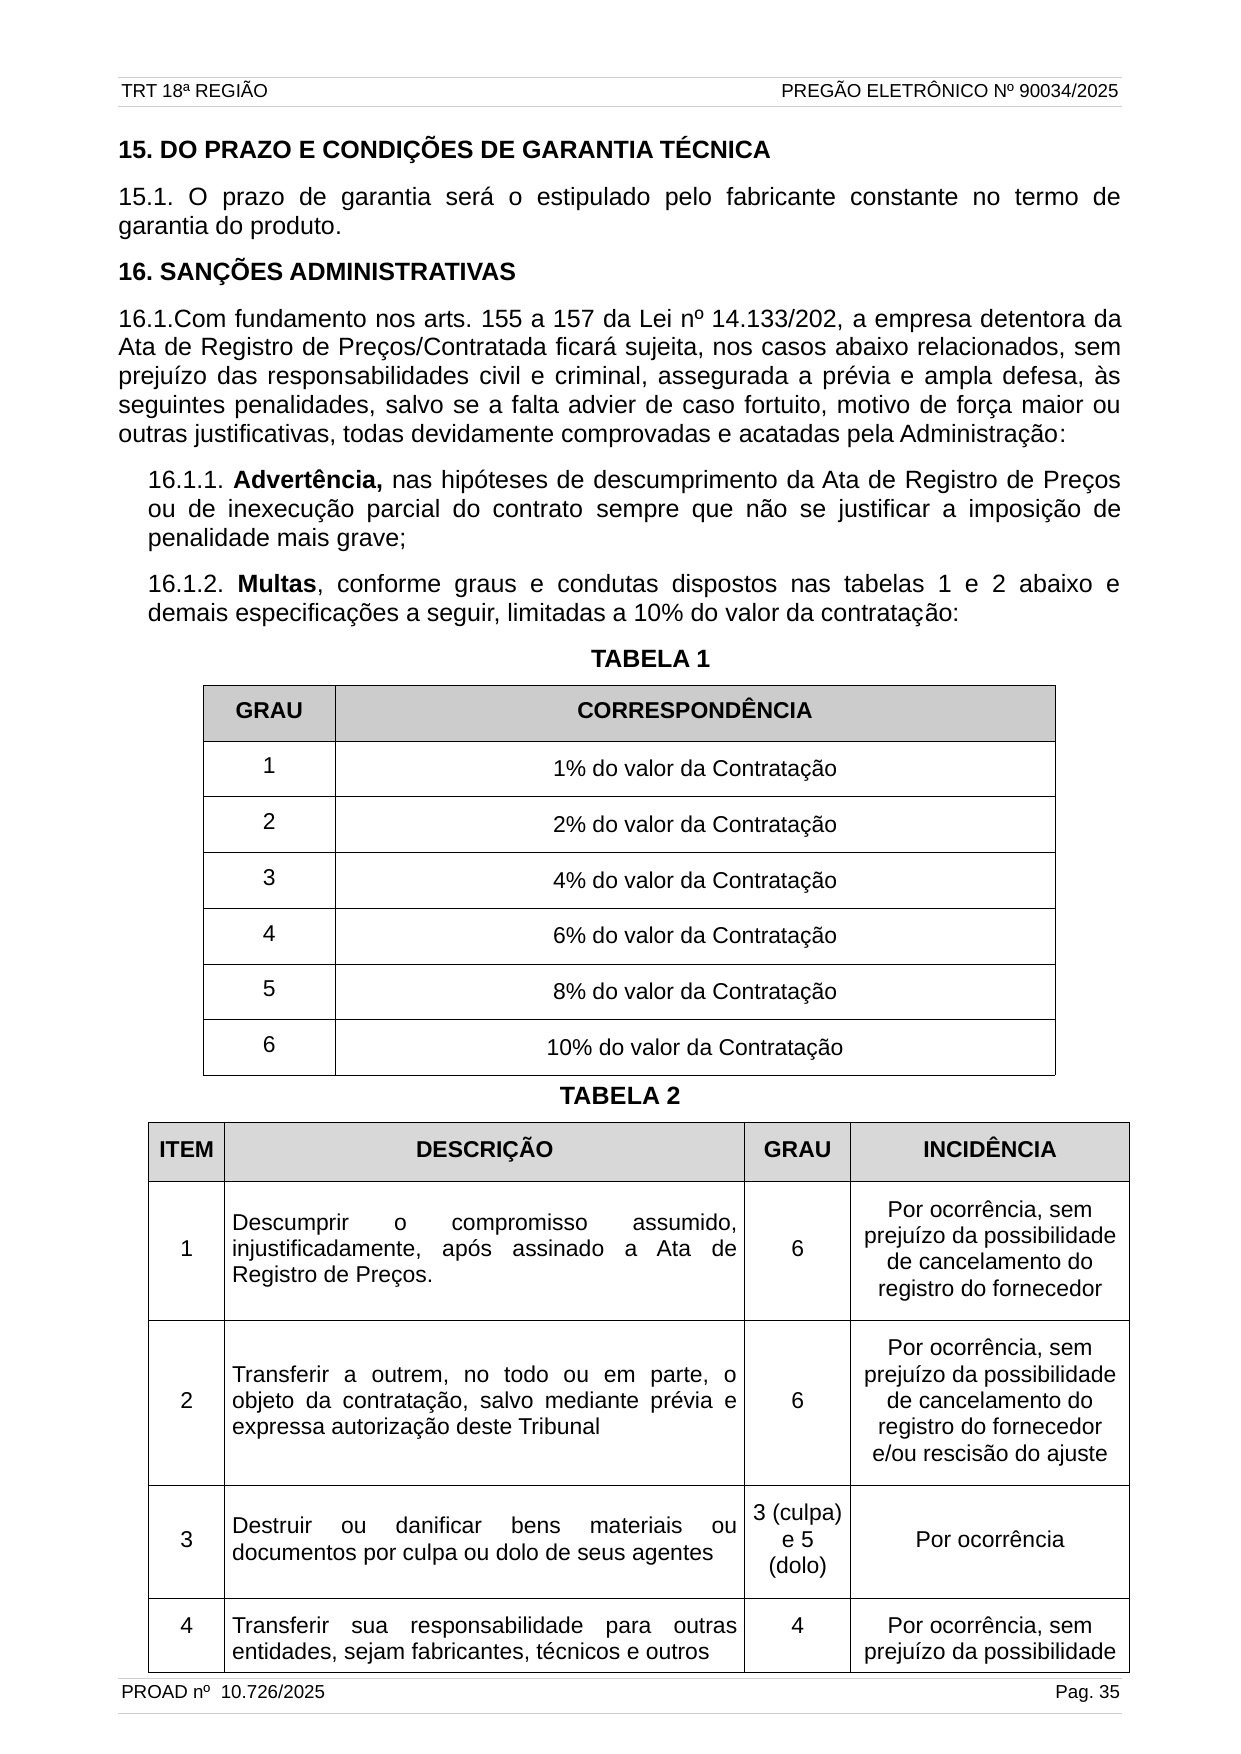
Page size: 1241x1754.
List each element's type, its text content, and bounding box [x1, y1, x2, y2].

table_cell Por ocorrência, sem prejuízo da possibilidade de cancelamento do registro do fornecedor [851, 1182, 1129, 1320]
table_cell 8% do valor da Contratação [336, 965, 1055, 1019]
table_cell 4 [149, 1599, 224, 1672]
table_header INCIDÊNCIA [851, 1123, 1129, 1181]
table_cell 4% do valor da Contratação [336, 853, 1055, 908]
text 16.1.2. Multas, conforme graus e condutas dispostos nas tabelas 1 e 2 abaixo e demais especificações a seguir, limitadas a 10% do valor da contratação: [148, 569, 1122, 627]
table_cell 6 [745, 1182, 850, 1320]
table_cell 1 [149, 1182, 224, 1320]
table_cell Transferir sua responsabilidade para outras entidades, sejam fabricantes, técnicos e outros [225, 1599, 744, 1672]
text TABELA 1 [179, 644, 1122, 673]
text 16.1.Com fundamento nos arts. 155 a 157 da Lei nº 14.133/202, a empresa detentora da Ata de Registro de Preços/Contratada ficará sujeita, nos casos abaixo relacionados, sem prejuízo das responsabilidades civil e criminal, assegurada a prévia e ampla defesa, às seguintes penalidades, salvo se a falta advier de caso fortuito, motivo de força maior ou outras justificativas, todas devidamente comprovadas e acatadas pela Administração: [118, 304, 1122, 447]
table_cell Descumprir o compromisso assumido, injustificadamente, após assinado a Ata de Registro de Preços. [225, 1182, 744, 1320]
table_cell 6 [204, 1020, 335, 1075]
table_cell 1% do valor da Contratação [336, 742, 1055, 796]
table_cell 1 [204, 742, 335, 796]
table_cell Destruir ou danificar bens materiais ou documentos por culpa ou dolo de seus agentes [225, 1486, 744, 1597]
table_header CORRESPONDÊNCIA [336, 686, 1055, 741]
table_cell 2% do valor da Contratação [336, 797, 1055, 852]
text 16.1.1. Advertência, nas hipóteses de descumprimento da Ata de Registro de Preços ou de inexecução parcial do contrato sempre que não se justificar a imposição de penalidade mais grave; [148, 465, 1122, 551]
table_cell 6% do valor da Contratação [336, 909, 1055, 963]
table_cell Transferir a outrem, no todo ou em parte, o objeto da contratação, salvo mediante prévia e expressa autorização deste Tribunal [225, 1321, 744, 1485]
table_header ITEM [149, 1123, 224, 1181]
table_cell 10% do valor da Contratação [336, 1020, 1055, 1075]
table_header GRAU [204, 686, 335, 741]
table_cell 6 [745, 1321, 850, 1485]
table_cell 3 (culpa) e 5 (dolo) [745, 1486, 850, 1597]
table_cell Por ocorrência [851, 1486, 1129, 1597]
table_cell 5 [204, 965, 335, 1019]
table_cell 4 [745, 1599, 850, 1672]
text 15. DO PRAZO E CONDIÇÕES DE GARANTIA TÉCNICA [118, 136, 1122, 164]
text TABELA 2 [118, 1081, 1122, 1110]
table_cell Por ocorrência, sem prejuízo da possibilidade de cancelamento do registro do fornecedor e/ou rescisão do ajuste [851, 1321, 1129, 1485]
table_cell 4 [204, 909, 335, 963]
table_cell 2 [204, 797, 335, 852]
table_cell 2 [149, 1321, 224, 1485]
text 16. SANÇÕES ADMINISTRATIVAS [118, 257, 1122, 286]
table_cell 3 [204, 853, 335, 908]
text 15.1. O prazo de garantia será o estipulado pelo fabricante constante no termo de garantia do produto. [118, 182, 1122, 239]
table_cell Por ocorrência, sem prejuízo da possibilidade [851, 1599, 1129, 1672]
table_header DESCRIÇÃO [225, 1123, 744, 1181]
table_header GRAU [745, 1123, 850, 1181]
table_cell 3 [149, 1486, 224, 1597]
